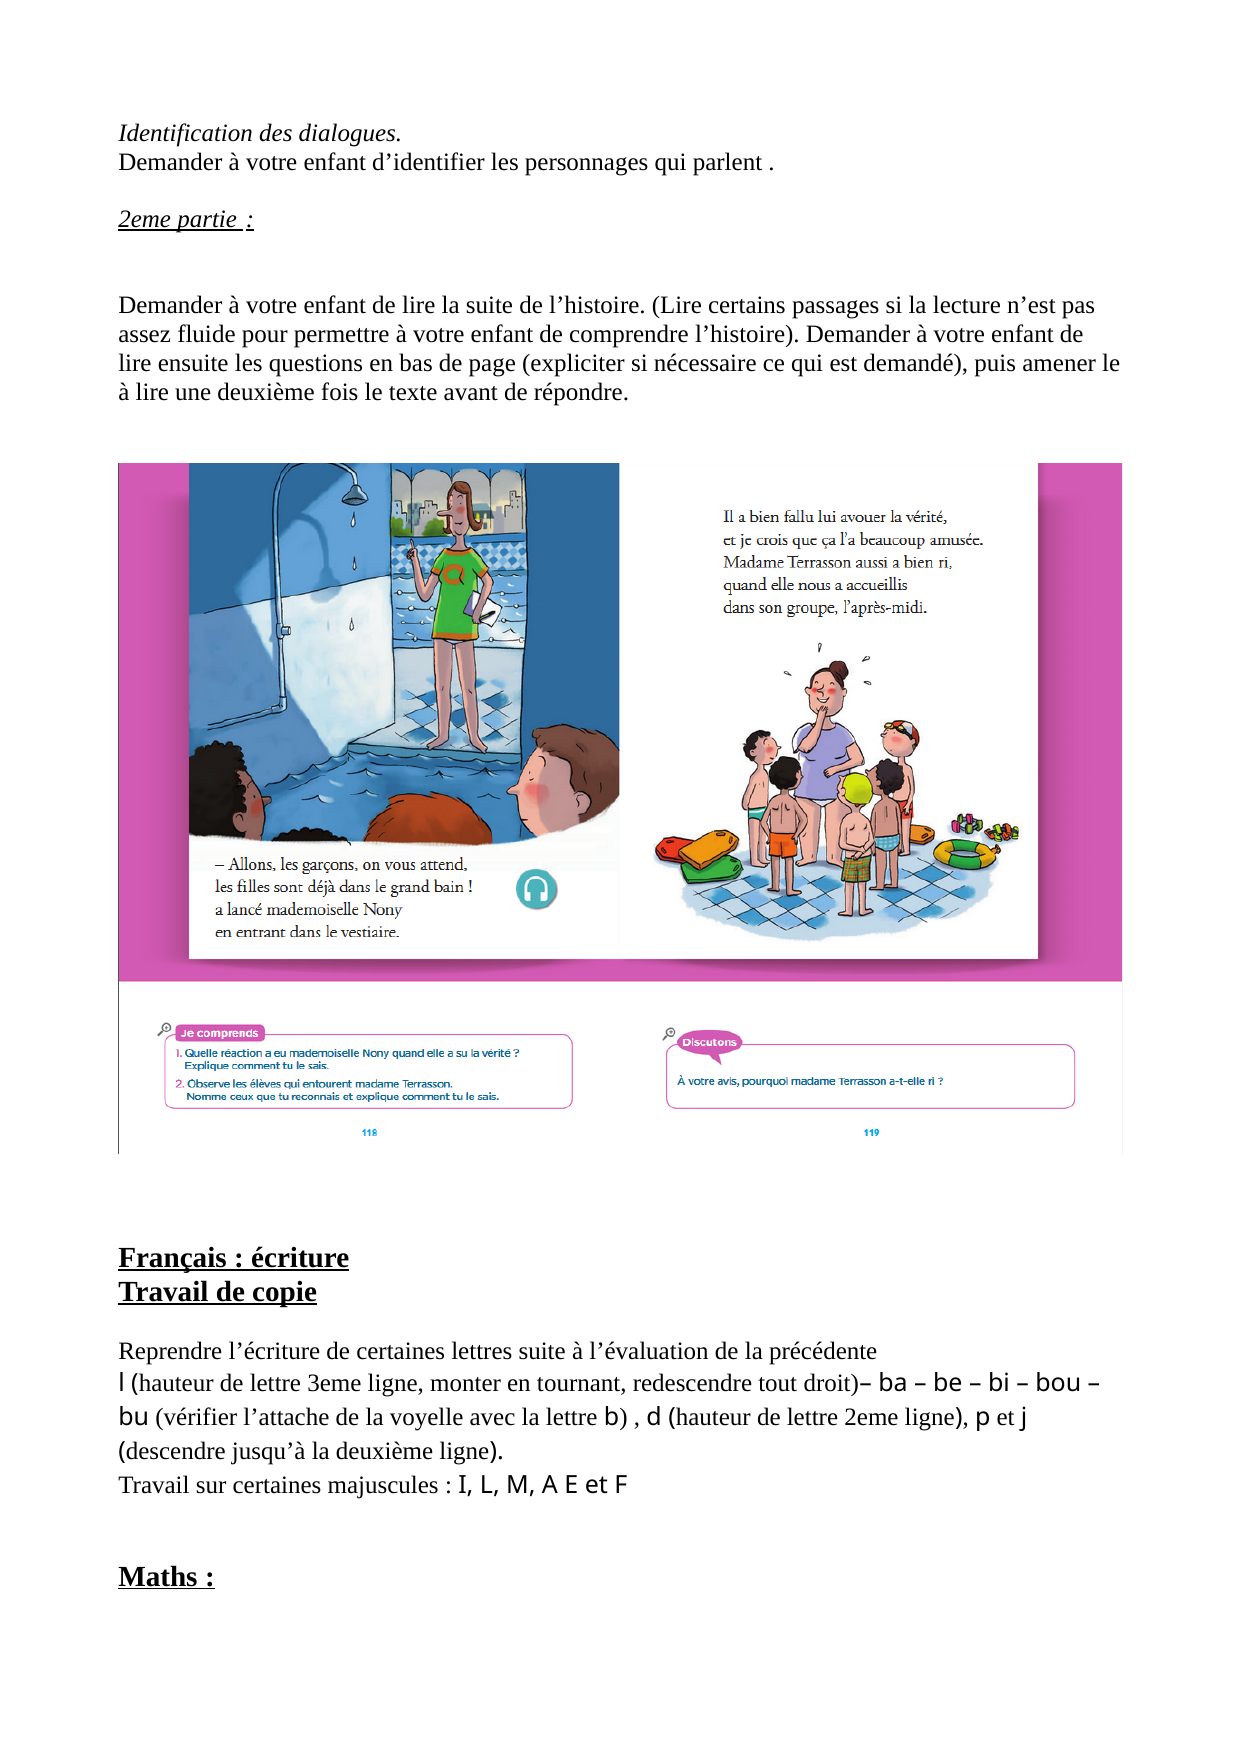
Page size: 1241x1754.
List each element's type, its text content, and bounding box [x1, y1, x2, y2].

text l (hauteur de lettre 3eme ligne, monter en tournant, redescendre tout droit)– ba – be – bi – bou – bu (vérifier l’attache de la voyelle avec la lettre b) , d (hauteur de lettre 2eme ligne), p et j (descendre jusqu’à la deuxième ligne). [118, 1365, 1122, 1467]
text Demander à votre enfant de lire la suite de l’histoire. (Lire certains passages si la lecture n’est pas assez fluide pour permettre à votre enfant de comprendre l’histoire). Demander à votre enfant de lire ensuite les questions en bas de page (expliciter si nécessaire ce qui est demandé), puis amener le à lire une deuxième fois le texte avant de répondre. [118, 291, 1122, 406]
text Maths : [118, 1559, 1122, 1592]
text 2eme partie : [118, 204, 1122, 233]
text Identification des dialogues. [118, 118, 1122, 147]
text Reprendre l’écriture de certaines lettres suite à l’évaluation de la précédente [118, 1336, 1122, 1365]
picture [118, 463, 1123, 1154]
text Travail de copie [118, 1274, 1122, 1307]
text Travail sur certaines majuscules : I, L, M, A E et F [118, 1467, 1122, 1501]
text Français : écriture [118, 1240, 1122, 1274]
text Demander à votre enfant d’identifier les personnages qui parlent . [118, 147, 1122, 176]
